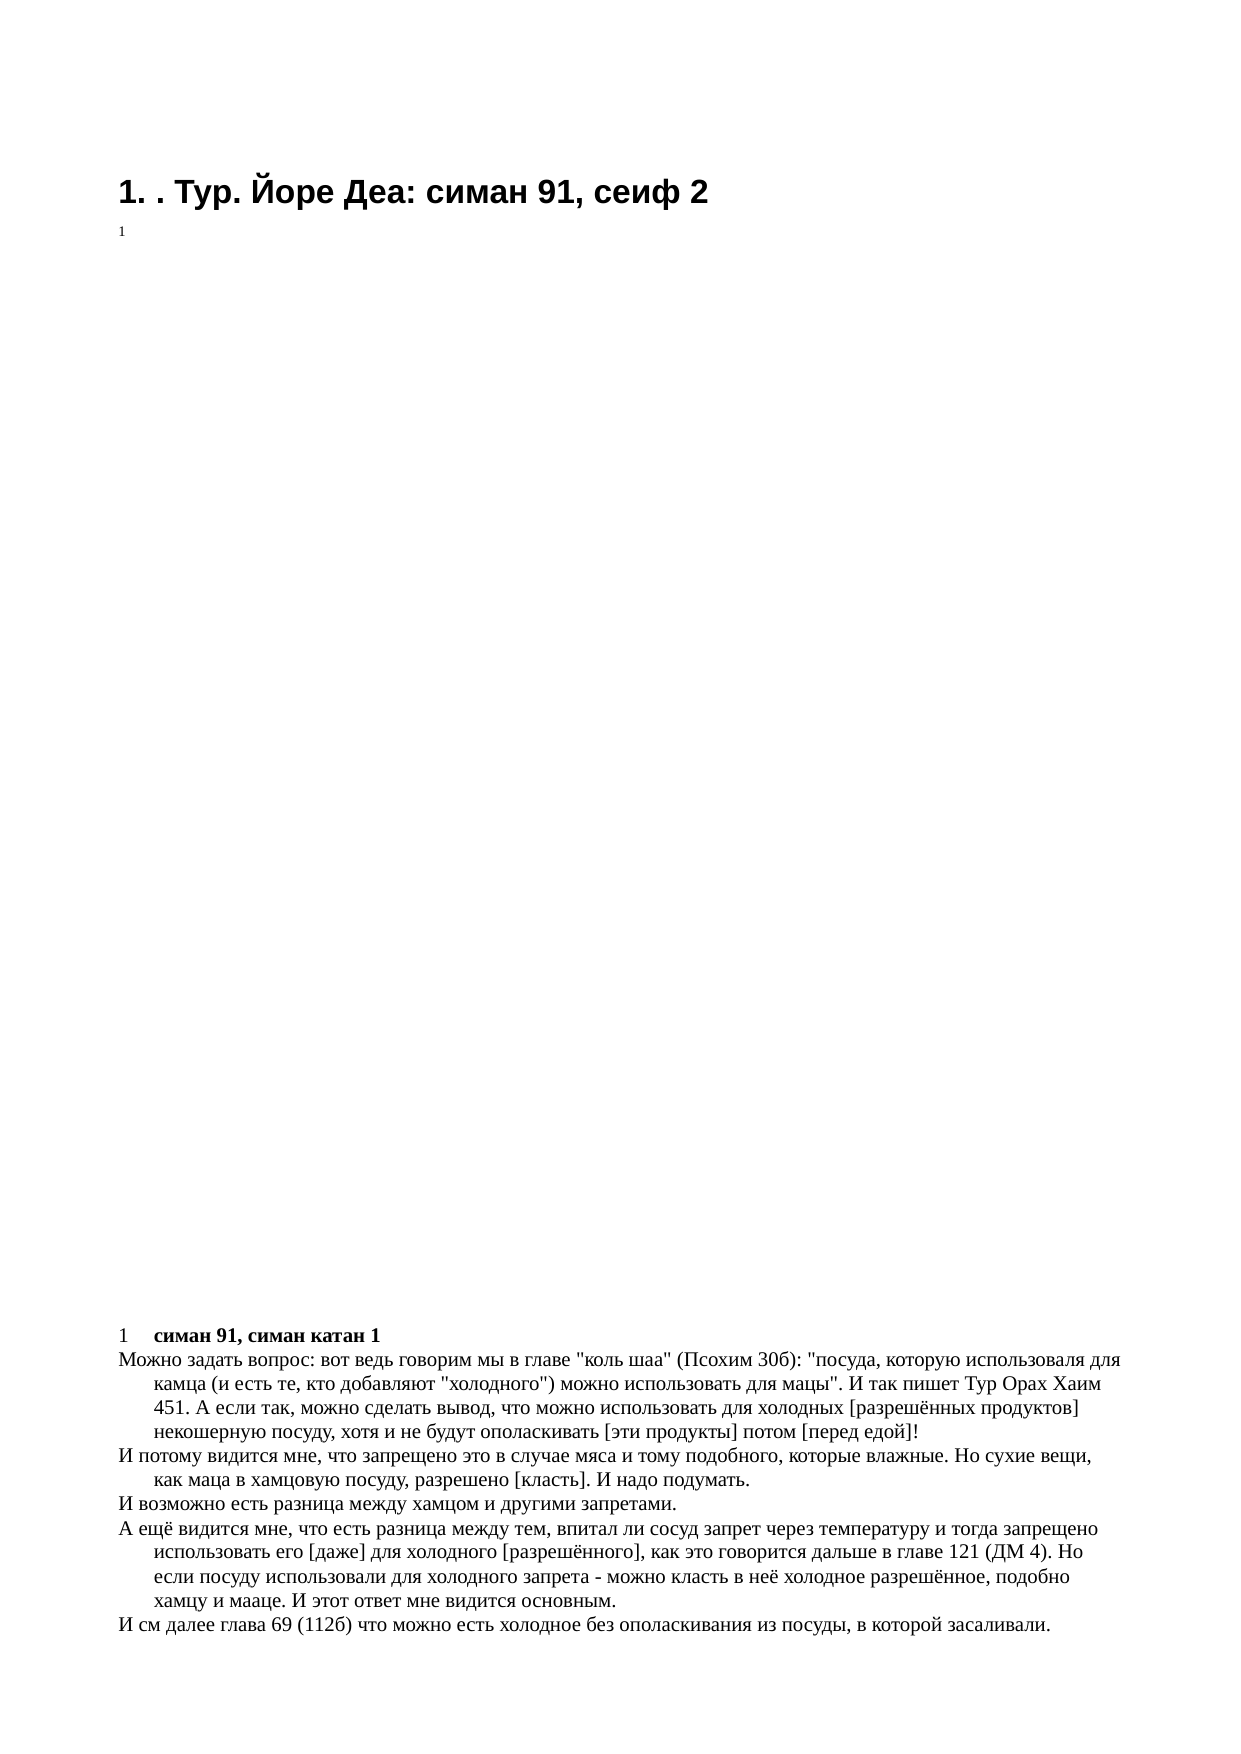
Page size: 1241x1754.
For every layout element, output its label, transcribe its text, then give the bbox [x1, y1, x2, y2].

text симан 91, симан катан 1 [118, 1180, 1122, 1204]
text А ещё видится мне, что есть разница между тем, впитал ли сосуд запрет через температуру и тогда запрещено использовать его [даже] для холодного [разрешённого], как это говорится дальше в главе 121 (ДМ 4). Но если посуду использовали для холодного запрета - можно класть в неё холодное разрешённое, подобно хамцу и мааце. И этот ответ мне видится основным. [118, 1434, 1122, 1578]
text И потому видится мне, что запрещено это в случае мяса и тому подобного, которые влажные. Но сухие вещи, как маца в хамцовую посуду, разрешено [класть]. И надо подумать. [118, 1348, 1122, 1406]
subtitle . Тур. Йоре Деа: симан 91, сеиф 2 [118, 147, 1122, 176]
text И см далее глава 69 (112б) что можно есть холодное без ополаскивания из посуды, в которой засаливали. [118, 1578, 1122, 1636]
text И возможно есть разница между хамцом и другими запретами. [118, 1406, 1122, 1434]
text Можно задать вопрос: вот ведь говорим мы в главе "коль шаа" (Псохим 30б): "посуда, которую использоваля для камца (и есть те, кто добавляют "холодного") можно использовать для мацы". И так пишет Тур Орах Хаим 451. А если так, можно сделать вывод, что можно использовать для холодных [разрешённых продуктов] некошерную посуду, хотя и не будут ополаскивать [эти продукты] потом [перед едой]! [118, 1204, 1122, 1348]
